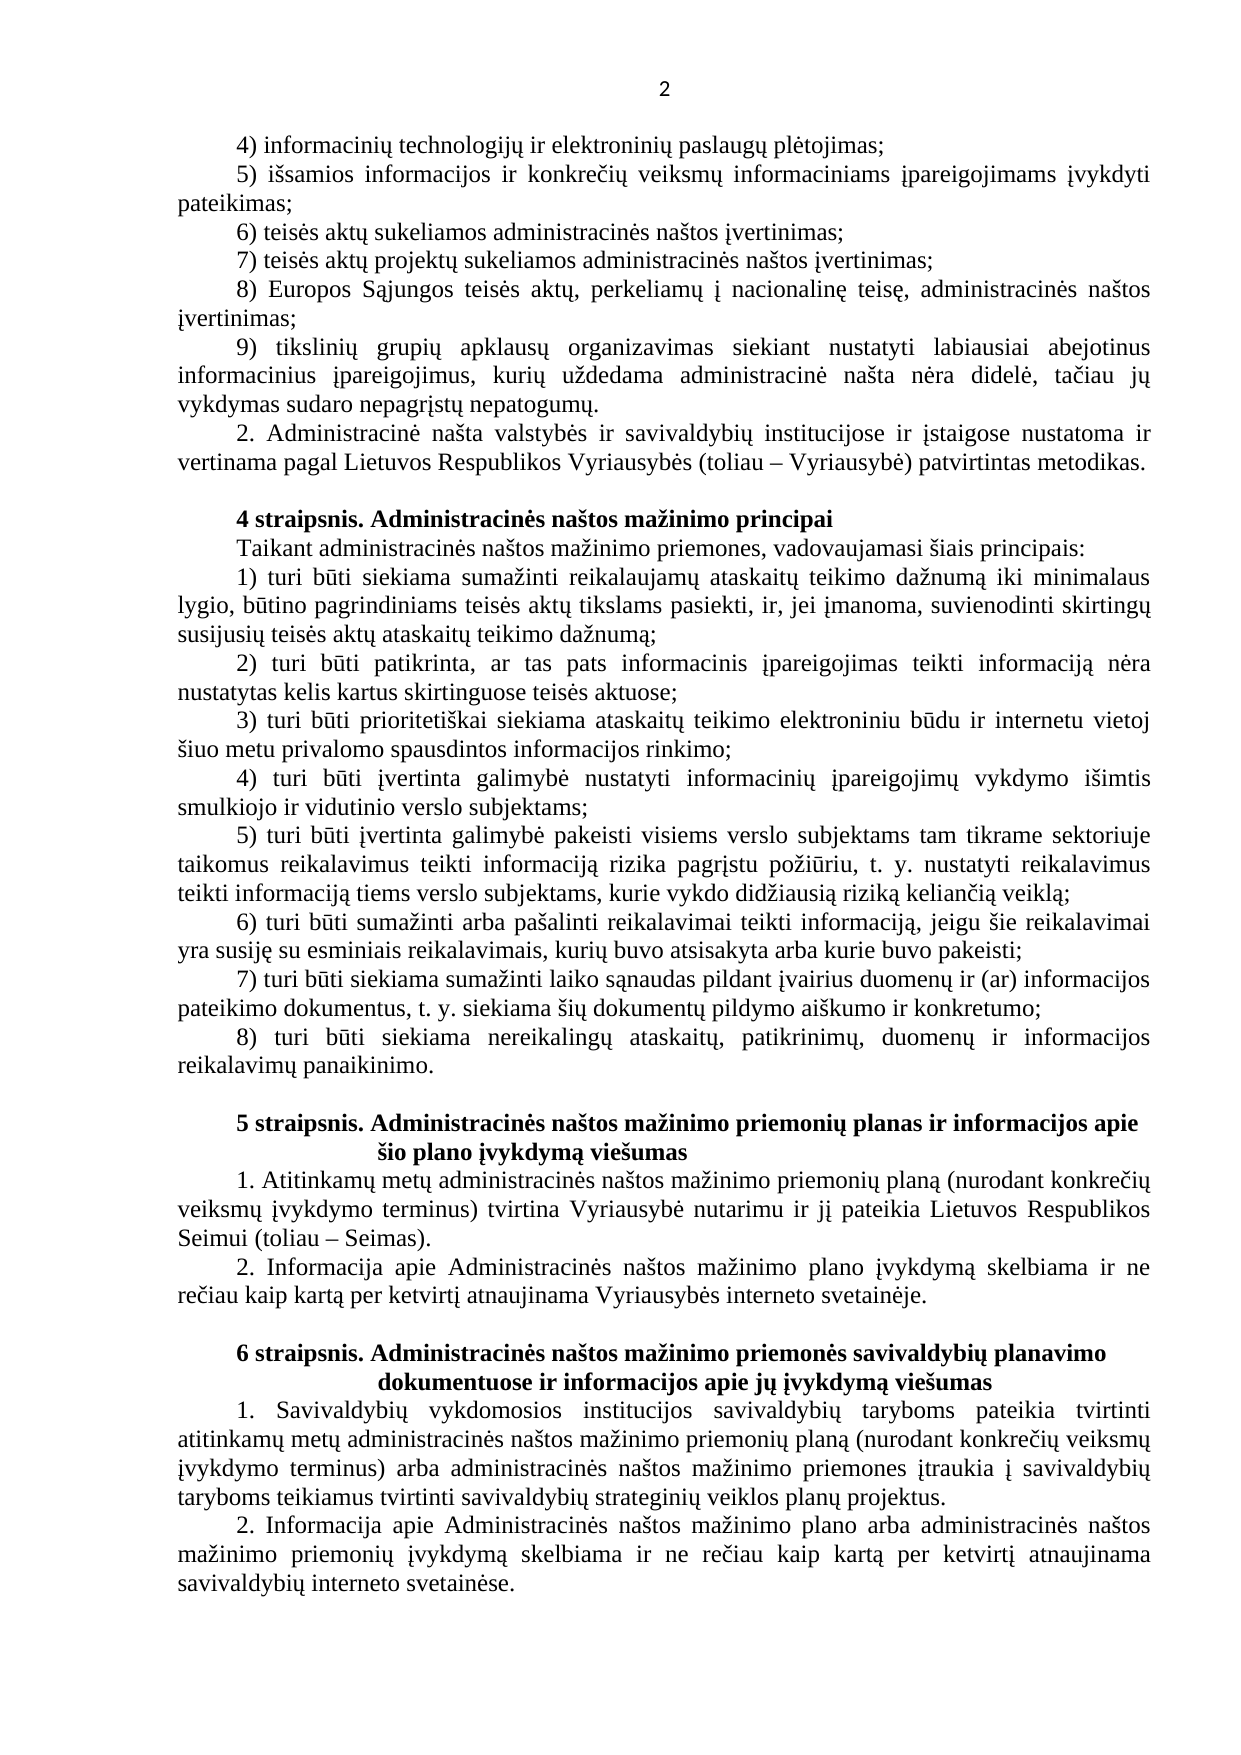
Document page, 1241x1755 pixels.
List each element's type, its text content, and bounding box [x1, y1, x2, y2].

text 4) informacinių technologijų ir elektroninių paslaugų plėtojimas; [177, 131, 1152, 159]
text 4 straipsnis. Administracinės naštos mažinimo principai [177, 504, 1152, 533]
text 1. Savivaldybių vykdomosios institucijos savivaldybių taryboms pateikia tvirtinti atitinkamų metų administracinės naštos mažinimo priemonių planą (nurodant konkrečių veiksmų įvykdymo terminus) arba administracinės naštos mažinimo priemones įtraukia į savivaldybių taryboms teikiamus tvirtinti savivaldybių strateginių veiklos planų projektus. [177, 1396, 1152, 1511]
text 2) turi būti patikrinta, ar tas pats informacinis įpareigojimas teikti informaciją nėra nustatytas kelis kartus skirtinguose teisės aktuose; [177, 648, 1152, 706]
text 2. Informacija apie Administracinės naštos mažinimo plano įvykdymą skelbiama ir ne rečiau kaip kartą per ketvirtį atnaujinama Vyriausybės interneto svetainėje. [177, 1252, 1152, 1309]
text 6) turi būti sumažinti arba pašalinti reikalavimai teikti informaciją, jeigu šie reikalavimai yra susiję su esminiais reikalavimais, kurių buvo atsisakyta arba kurie buvo pakeisti; [177, 907, 1152, 964]
text 5) išsamios informacijos ir konkrečių veiksmų informaciniams įpareigojimams įvykdyti pateikimas; [177, 159, 1152, 217]
text 8) turi būti siekiama nereikalingų ataskaitų, patikrinimų, duomenų ir informacijos reikalavimų panaikinimo. [177, 1022, 1152, 1079]
text Taikant administracinės naštos mažinimo priemones, vadovaujamasi šiais principais: [177, 533, 1152, 562]
text 1) turi būti siekiama sumažinti reikalaujamų ataskaitų teikimo dažnumą iki minimalaus lygio, būtino pagrindiniams teisės aktų tikslams pasiekti, ir, jei įmanoma, suvienodinti skirtingų susijusių teisės aktų ataskaitų teikimo dažnumą; [177, 562, 1152, 648]
text 3) turi būti prioritetiškai siekiama ataskaitų teikimo elektroniniu būdu ir internetu vietoj šiuo metu privalomo spausdintos informacijos rinkimo; [177, 706, 1152, 763]
text 5 straipsnis. Administracinės naštos mažinimo priemonių planas ir informacijos apie šio plano įvykdymą viešumas [236, 1108, 1152, 1166]
text 2. Informacija apie Administracinės naštos mažinimo plano arba administracinės naštos mažinimo priemonių įvykdymą skelbiama ir ne rečiau kaip kartą per ketvirtį atnaujinama savivaldybių interneto svetainėse. [177, 1511, 1152, 1597]
text 2. Administracinė našta valstybės ir savivaldybių institucijose ir įstaigose nustatoma ir vertinama pagal Lietuvos Respublikos Vyriausybės (toliau – Vyriausybė) patvirtintas metodikas. [177, 418, 1152, 476]
text 7) turi būti siekiama sumažinti laiko sąnaudas pildant įvairius duomenų ir (ar) informacijos pateikimo dokumentus, t. y. siekiama šių dokumentų pildymo aiškumo ir konkretumo; [177, 964, 1152, 1022]
text 8) Europos Sąjungos teisės aktų, perkeliamų į nacionalinę teisę, administracinės naštos įvertinimas; [177, 274, 1152, 332]
text 5) turi būti įvertinta galimybė pakeisti visiems verslo subjektams tam tikrame sektoriuje taikomus reikalavimus teikti informaciją rizika pagrįstu požiūriu, t. y. nustatyti reikalavimus teikti informaciją tiems verslo subjektams, kurie vykdo didžiausią riziką keliančią veiklą; [177, 821, 1152, 907]
text 1. Atitinkamų metų administracinės naštos mažinimo priemonių planą (nurodant konkrečių veiksmų įvykdymo terminus) tvirtina Vyriausybė nutarimu ir jį pateikia Lietuvos Respublikos Seimui (toliau – Seimas). [177, 1166, 1152, 1252]
text 9) tikslinių grupių apklausų organizavimas siekiant nustatyti labiausiai abejotinus informacinius įpareigojimus, kurių uždedama administracinė našta nėra didelė, tačiau jų vykdymas sudaro nepagrįstų nepatogumų. [177, 332, 1152, 418]
text 6 straipsnis. Administracinės naštos mažinimo priemonės savivaldybių planavimo dokumentuose ir informacijos apie jų įvykdymą viešumas [236, 1338, 1152, 1396]
text 7) teisės aktų projektų sukeliamos administracinės naštos įvertinimas; [177, 246, 1152, 274]
text 6) teisės aktų sukeliamos administracinės naštos įvertinimas; [177, 217, 1152, 246]
text 4) turi būti įvertinta galimybė nustatyti informacinių įpareigojimų vykdymo išimtis smulkiojo ir vidutinio verslo subjektams; [177, 763, 1152, 821]
